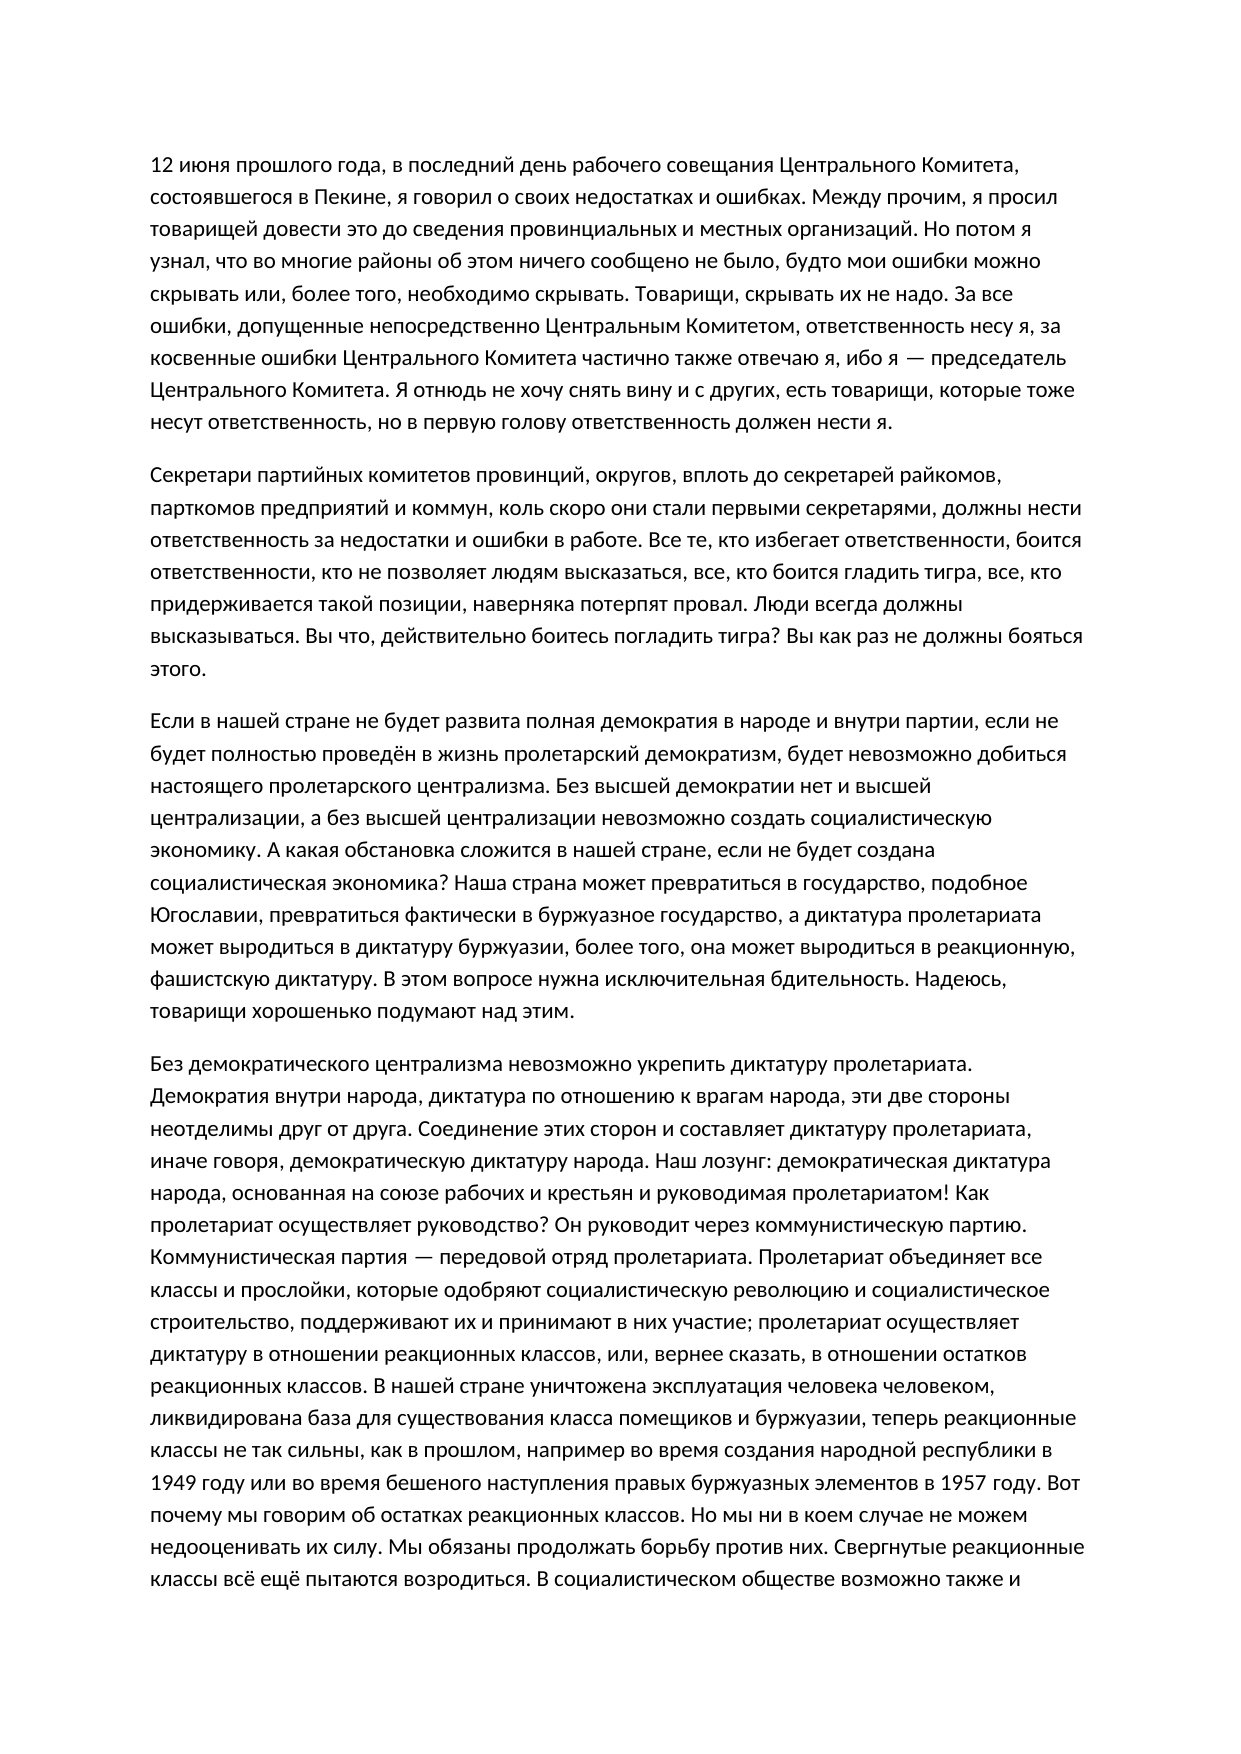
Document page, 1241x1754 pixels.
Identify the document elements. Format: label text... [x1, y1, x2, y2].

text Секретари партийных комитетов провинций, округов, вплоть до секретарей райкомов, парткомов предприятий и коммун, коль скоро они стали первыми секретарями, должны нести ответственность за недостатки и ошибки в работе. Все те, кто избегает ответственности, боится ответственности, кто не позволяет людям высказаться, все, кто боится гладить тигра, все, кто придерживается такой позиции, наверняка потерпят провал. Люди всегда должны высказываться. Вы что, действительно боитесь погладить тигра? Вы как раз не должны бояться этого. [150, 461, 1091, 682]
text 12 июня прошлого года, в последний день рабочего совещания Центрального Комитета, состоявшегося в Пекине, я говорил о своих недостатках и ошибках. Между прочим, я просил товарищей довести это до сведения провинциальных и местных организаций. Но потом я узнал, что во многие районы об этом ничего сообщено не было, будто мои ошибки можно скрывать или, более того, необходимо скрывать. Товарищи, скрывать их не надо. За все ошибки, допущенные непосредственно Центральным Комитетом, ответственность несу я, за косвенные ошибки Центрального Комитета частично также отвечаю я, ибо я — председатель Центрального Комитета. Я отнюдь не хочу снять вину и с других, есть товарищи, которые тоже несут ответственность, но в первую голову ответственность должен нести я. [150, 150, 1091, 436]
text Если в нашей стране не будет развита полная демократия в народе и внутри партии, если не будет полностью проведён в жизнь пролетарский демократизм, будет невозможно добиться настоящего пролетарского централизма. Без высшей демократии нет и высшей централизации, а без высшей централизации невозможно создать социалистическую экономику. А какая обстановка сложится в нашей стране, если не будет создана социалистическая экономика? Наша страна может превратиться в государство, подобное Югославии, превратиться фактически в буржуазное государство, а диктатура пролетариата может выродиться в диктатуру буржуазии, более того, она может выродиться в реакционную, фашистскую диктатуру. В этом вопросе нужна исключительная бдительность. Надеюсь, товарищи хорошенько подумают над этим. [150, 707, 1091, 1024]
text Без демократического централизма невозможно укрепить диктатуру пролетариата. Демократия внутри народа, диктатура по отношению к врагам народа, эти две стороны неотделимы друг от друга. Соединение этих сторон и составляет диктатуру пролетариата, иначе говоря, демократическую диктатуру народа. Наш лозунг: демократическая диктатура народа, основанная на союзе рабочих и крестьян и руководимая пролетариатом! Как пролетариат осуществляет руководство? Он руководит через коммунистическую партию. Коммунистическая партия — передовой отряд пролетариата. Пролетариат объединяет все классы и прослойки, которые одобряют социалистическую революцию и социалистическое строительство, поддерживают их и принимают в них участие; пролетариат осуществляет диктатуру в отношении реакционных классов, или, вернее сказать, в отношении остатков реакционных классов. В нашей стране уничтожена эксплуатация человека человеком, ликвидирована база для существования класса помещиков и буржуазии, теперь реакционные классы не так сильны, как в прошлом, например во время создания народной республики в 1949 году или во время бешеного наступления правых буржуазных элементов в 1957 году. Вот почему мы говорим об остатках реакционных классов. Но мы ни в коем случае не можем недооценивать их силу. Мы обязаны продолжать борьбу против них. Свергнутые реакционные классы всё ещё пытаются возродиться. В социалистическом обществе возможно также и [150, 1049, 1091, 1592]
